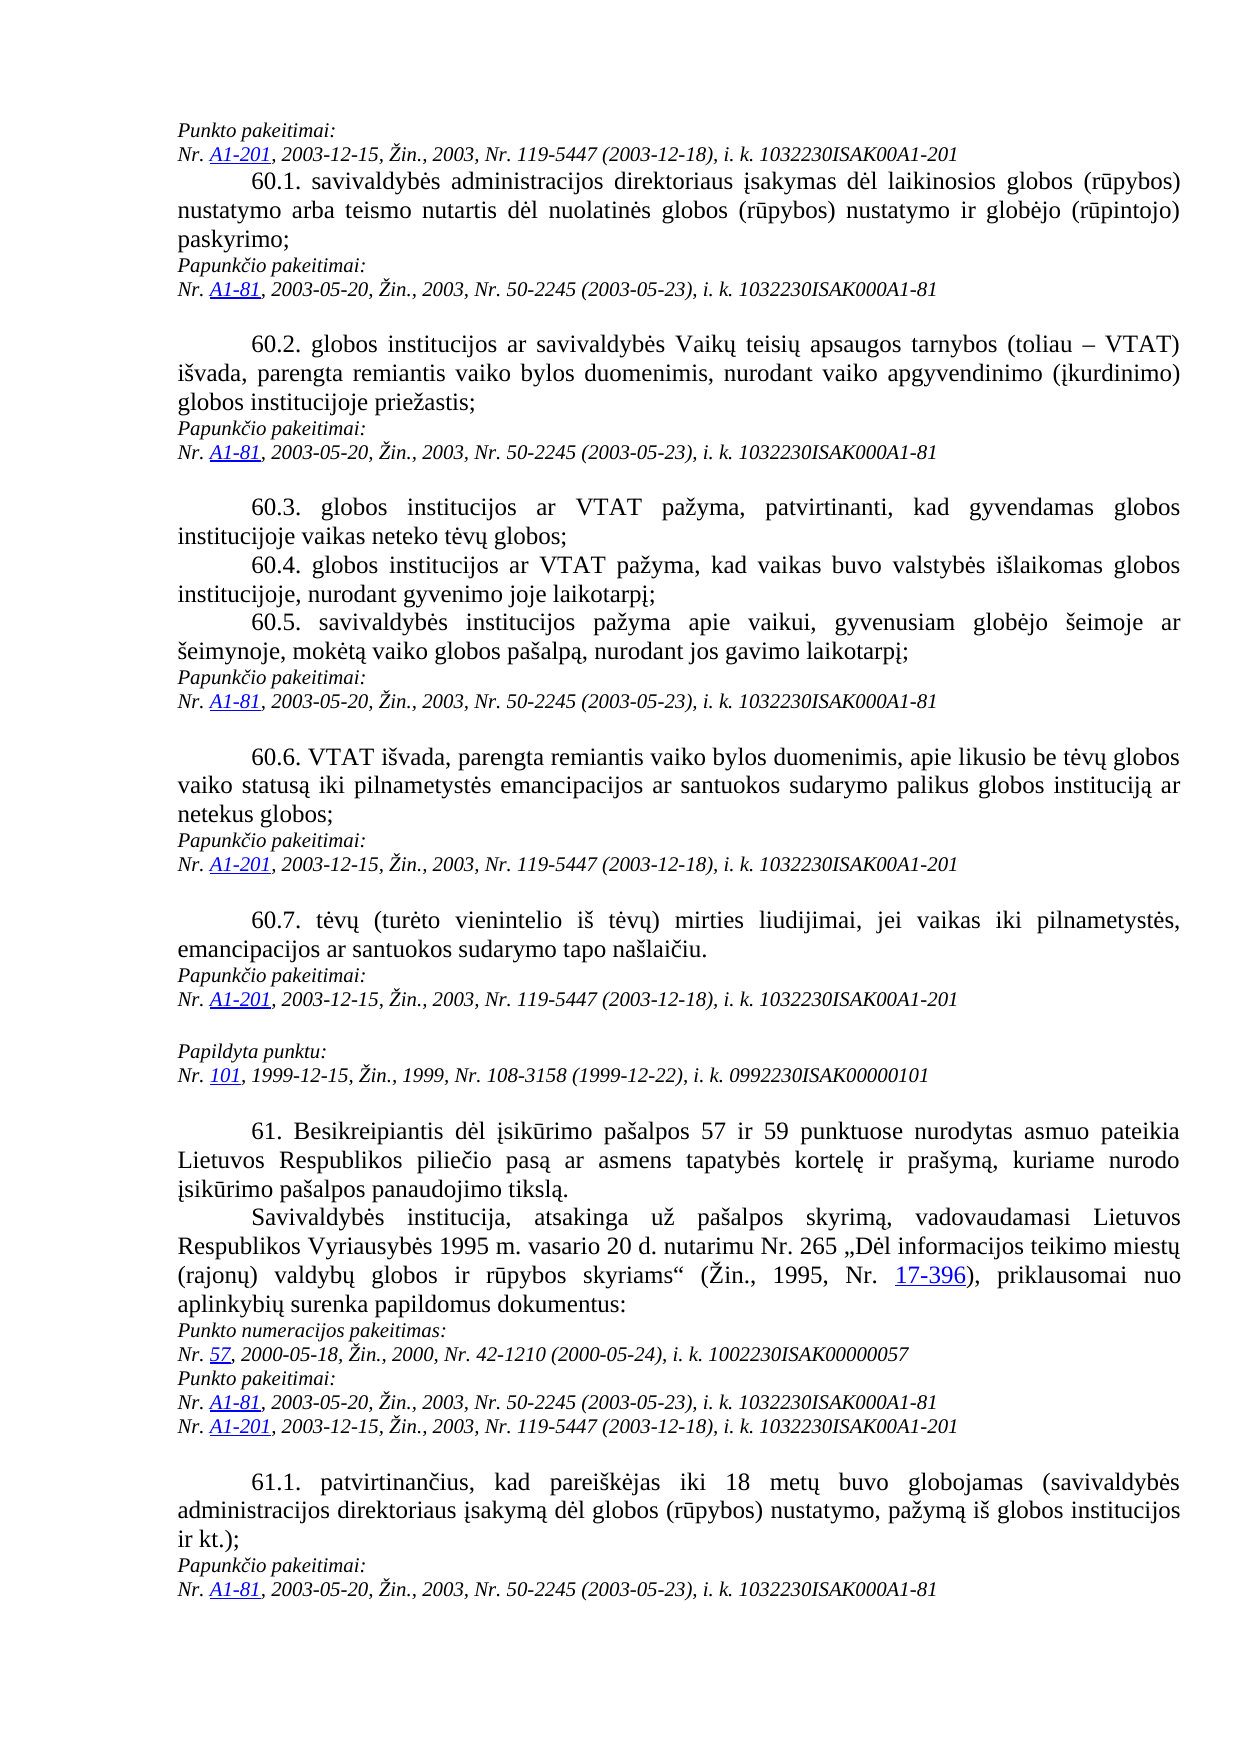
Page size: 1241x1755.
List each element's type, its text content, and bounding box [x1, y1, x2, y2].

text Punkto pakeitimai: [177, 1366, 1181, 1390]
text Nr. 101, 1999-12-15, Žin., 1999, Nr. 108-3158 (1999-12-22), i. k. 0992230ISAK00000101 [177, 1063, 1181, 1087]
text 60.7. tėvų (turėto vienintelio iš tėvų) mirties liudijimai, jei vaikas iki pilnametystės, emancipacijos ar santuokos sudarymo tapo našlaičiu. [177, 905, 1181, 962]
text 60.5. savivaldybės institucijos pažyma apie vaikui, gyvenusiam globėjo šeimoje ar šeimynoje, mokėtą vaiko globos pašalpą, nurodant jos gavimo laikotarpį; [177, 607, 1181, 665]
text Punkto numeracijos pakeitimas: [177, 1317, 1181, 1342]
text 60.6. VTAT išvada, parengta remiantis vaiko bylos duomenimis, apie likusio be tėvų globos vaiko statusą iki pilnametystės emancipacijos ar santuokos sudarymo palikus globos instituciją ar netekus globos; [177, 742, 1181, 828]
text Papunkčio pakeitimai: [177, 665, 1181, 689]
text Nr. A1-81, 2003-05-20, Žin., 2003, Nr. 50-2245 (2003-05-23), i. k. 1032230ISAK000A1-81 [177, 1577, 1181, 1601]
text 61. Besikreipiantis dėl įsikūrimo pašalpos 57 ir 59 punktuose nurodytas asmuo pateikia Lietuvos Respublikos piliečio pasą ar asmens tapatybės kortelę ir prašymą, kuriame nurodo įsikūrimo pašalpos panaudojimo tikslą. [177, 1116, 1181, 1202]
text Papunkčio pakeitimai: [177, 416, 1181, 440]
text Papunkčio pakeitimai: [177, 252, 1181, 277]
text Nr. A1-81, 2003-05-20, Žin., 2003, Nr. 50-2245 (2003-05-23), i. k. 1032230ISAK000A1-81 [177, 277, 1181, 301]
text 60.2. globos institucijos ar savivaldybės Vaikų teisių apsaugos tarnybos (toliau – VTAT) išvada, parengta remiantis vaiko bylos duomenimis, nurodant vaiko apgyvendinimo (įkurdinimo) globos institucijoje priežastis; [177, 329, 1181, 416]
text Nr. A1-81, 2003-05-20, Žin., 2003, Nr. 50-2245 (2003-05-23), i. k. 1032230ISAK000A1-81 [177, 440, 1181, 464]
text Papunkčio pakeitimai: [177, 828, 1181, 852]
text Savivaldybės institucija, atsakinga už pašalpos skyrimą, vadovaudamasi Lietuvos Respublikos Vyriausybės 1995 m. vasario 20 d. nutarimu Nr. 265 „Dėl informacijos teikimo miestų (rajonų) valdybų globos ir rūpybos skyriams“ (Žin., 1995, Nr. 17-396), priklausomai nuo aplinkybių surenka papildomus dokumentus: [177, 1202, 1181, 1317]
text Papildyta punktu: [177, 1039, 1181, 1063]
text Nr. A1-201, 2003-12-15, Žin., 2003, Nr. 119-5447 (2003-12-18), i. k. 1032230ISAK00A1-201 [177, 987, 1181, 1011]
text Nr. A1-201, 2003-12-15, Žin., 2003, Nr. 119-5447 (2003-12-18), i. k. 1032230ISAK00A1-201 [177, 142, 1181, 166]
text Papunkčio pakeitimai: [177, 962, 1181, 987]
text Punkto pakeitimai: [177, 118, 1181, 142]
text 60.3. globos institucijos ar VTAT pažyma, patvirtinanti, kad gyvendamas globos institucijoje vaikas neteko tėvų globos; [177, 492, 1181, 550]
text Nr. 57, 2000-05-18, Žin., 2000, Nr. 42-1210 (2000-05-24), i. k. 1002230ISAK00000057 [177, 1342, 1181, 1366]
text Nr. A1-201, 2003-12-15, Žin., 2003, Nr. 119-5447 (2003-12-18), i. k. 1032230ISAK00A1-201 [177, 852, 1181, 876]
text Nr. A1-81, 2003-05-20, Žin., 2003, Nr. 50-2245 (2003-05-23), i. k. 1032230ISAK000A1-81 [177, 1390, 1181, 1414]
text Nr. A1-201, 2003-12-15, Žin., 2003, Nr. 119-5447 (2003-12-18), i. k. 1032230ISAK00A1-201 [177, 1414, 1181, 1438]
text Papunkčio pakeitimai: [177, 1553, 1181, 1577]
text 60.4. globos institucijos ar VTAT pažyma, kad vaikas buvo valstybės išlaikomas globos institucijoje, nurodant gyvenimo joje laikotarpį; [177, 550, 1181, 607]
text 60.1. savivaldybės administracijos direktoriaus įsakymas dėl laikinosios globos (rūpybos) nustatymo arba teismo nutartis dėl nuolatinės globos (rūpybos) nustatymo ir globėjo (rūpintojo) paskyrimo; [177, 166, 1181, 252]
text Nr. A1-81, 2003-05-20, Žin., 2003, Nr. 50-2245 (2003-05-23), i. k. 1032230ISAK000A1-81 [177, 689, 1181, 713]
text 61.1. patvirtinančius, kad pareiškėjas iki 18 metų buvo globojamas (savivaldybės administracijos direktoriaus įsakymą dėl globos (rūpybos) nustatymo, pažymą iš globos institucijos ir kt.); [177, 1467, 1181, 1553]
